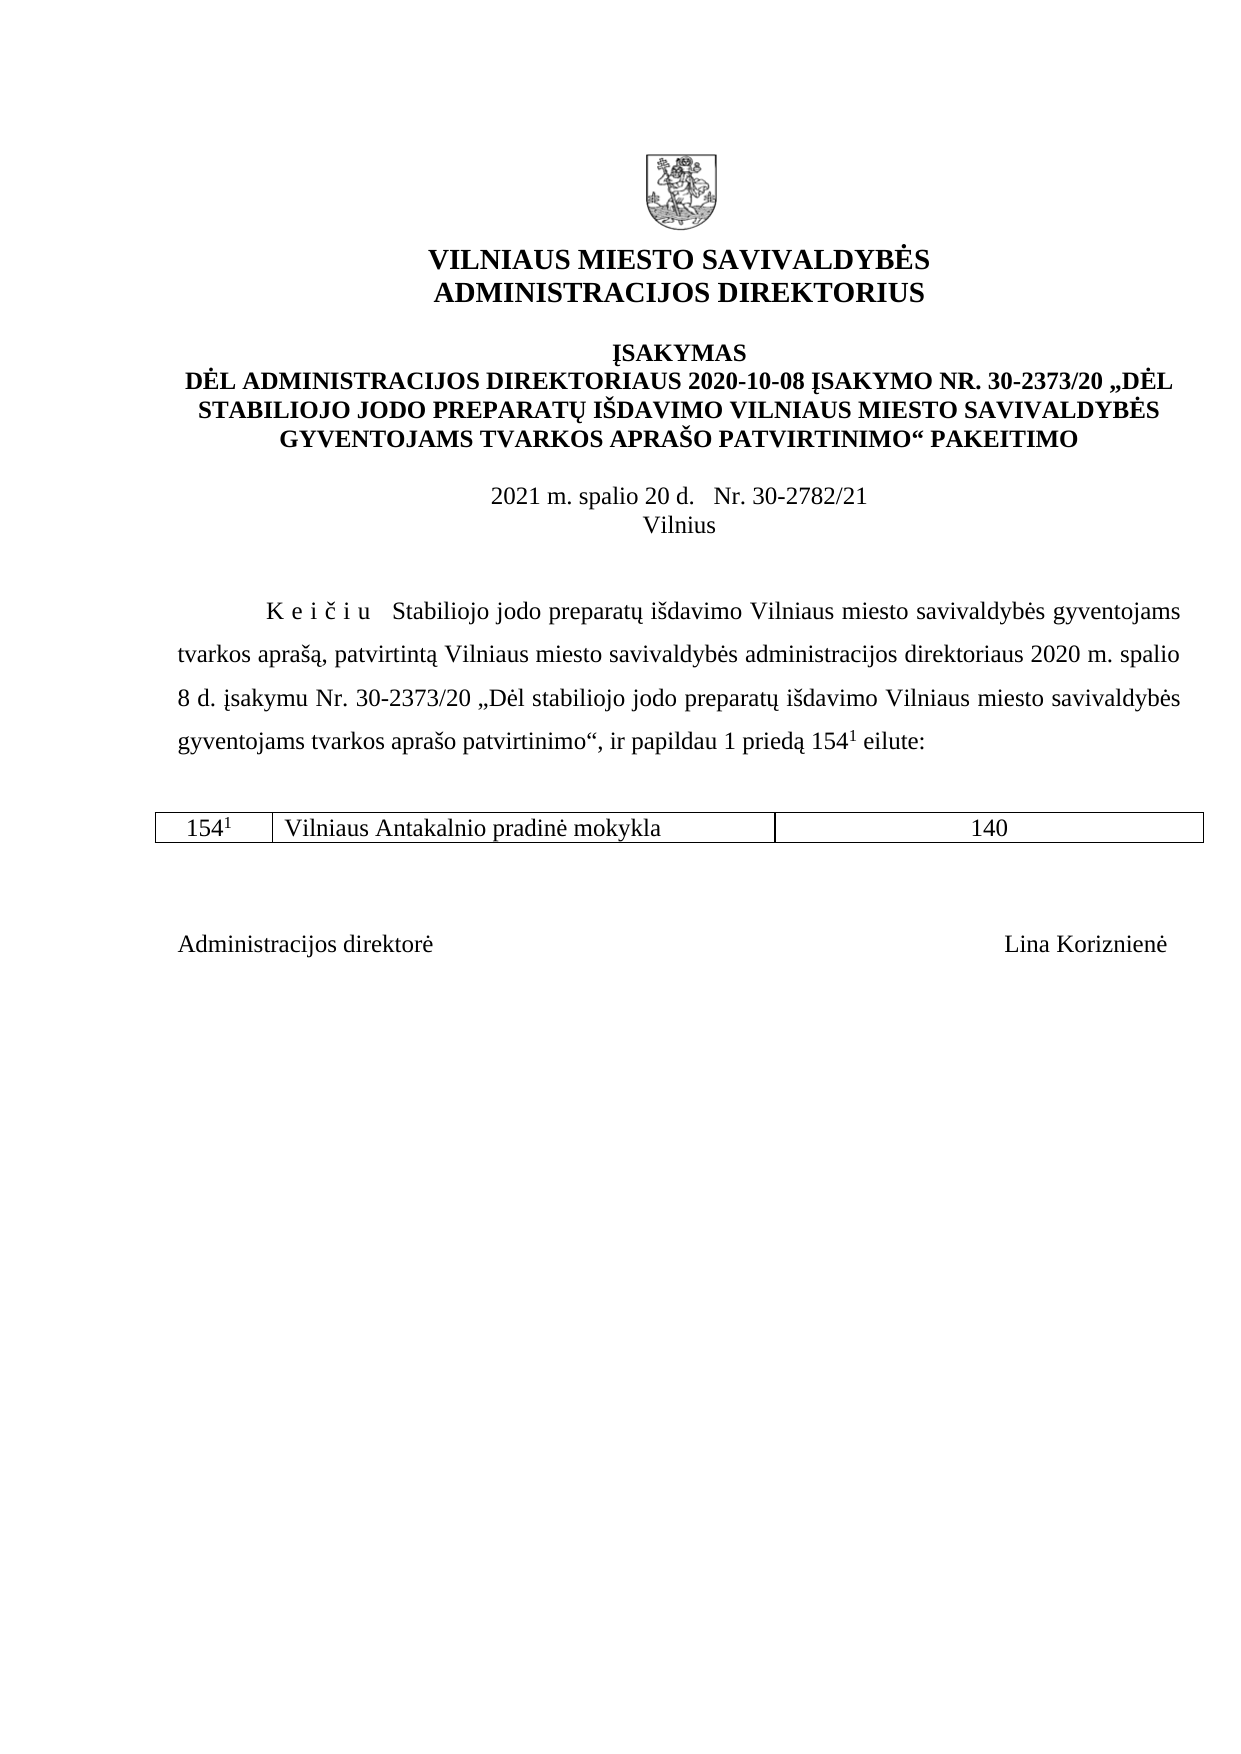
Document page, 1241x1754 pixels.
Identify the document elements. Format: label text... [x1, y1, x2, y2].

text ADMINISTRACIJOS DIREKTORIUS [177, 275, 1181, 309]
text Vilnius [177, 510, 1181, 539]
text K e i č i u Stabiliojo jodo preparatų išdavimo Vilniaus miesto savivaldybės gyventojams tvarkos aprašą, patvirtintą Vilniaus miesto savivaldybės administracijos direktoriaus 2020 m. spalio 8 d. įsakymu Nr. 30-2373/20 „Dėl stabiliojo jodo preparatų išdavimo Vilniaus miesto savivaldybės gyventojams tvarkos aprašo patvirtinimo“, ir papildau 1 priedą 1541 eilute: [177, 596, 1181, 754]
table_header Vilniaus Antakalnio pradinė mokykla [273, 813, 774, 842]
text VILNIAUS MIESTO SAVIVALDYBĖS [177, 242, 1181, 275]
text Administracijos direktorė Lina Koriznienė [177, 929, 1181, 958]
text ĮSAKYMAS [177, 338, 1181, 366]
table_header 1541 [156, 813, 272, 842]
text DĖL ADMINISTRACIJOS DIREKTORIAUS 2020-10-08 ĮSAKYMO NR. 30-2373/20 „DĖL STABILIOJO JODO PREPARATŲ IŠDAVIMO VILNIAUS MIESTO SAVIVALDYBĖS GYVENTOJAMS TVARKOS APRAŠO PATVIRTINIMO“ PAKEITIMO [177, 366, 1181, 453]
text 2021 m. spalio 20 d. Nr. 30-2782/21 [177, 481, 1181, 510]
table_header 140 [776, 813, 1203, 842]
